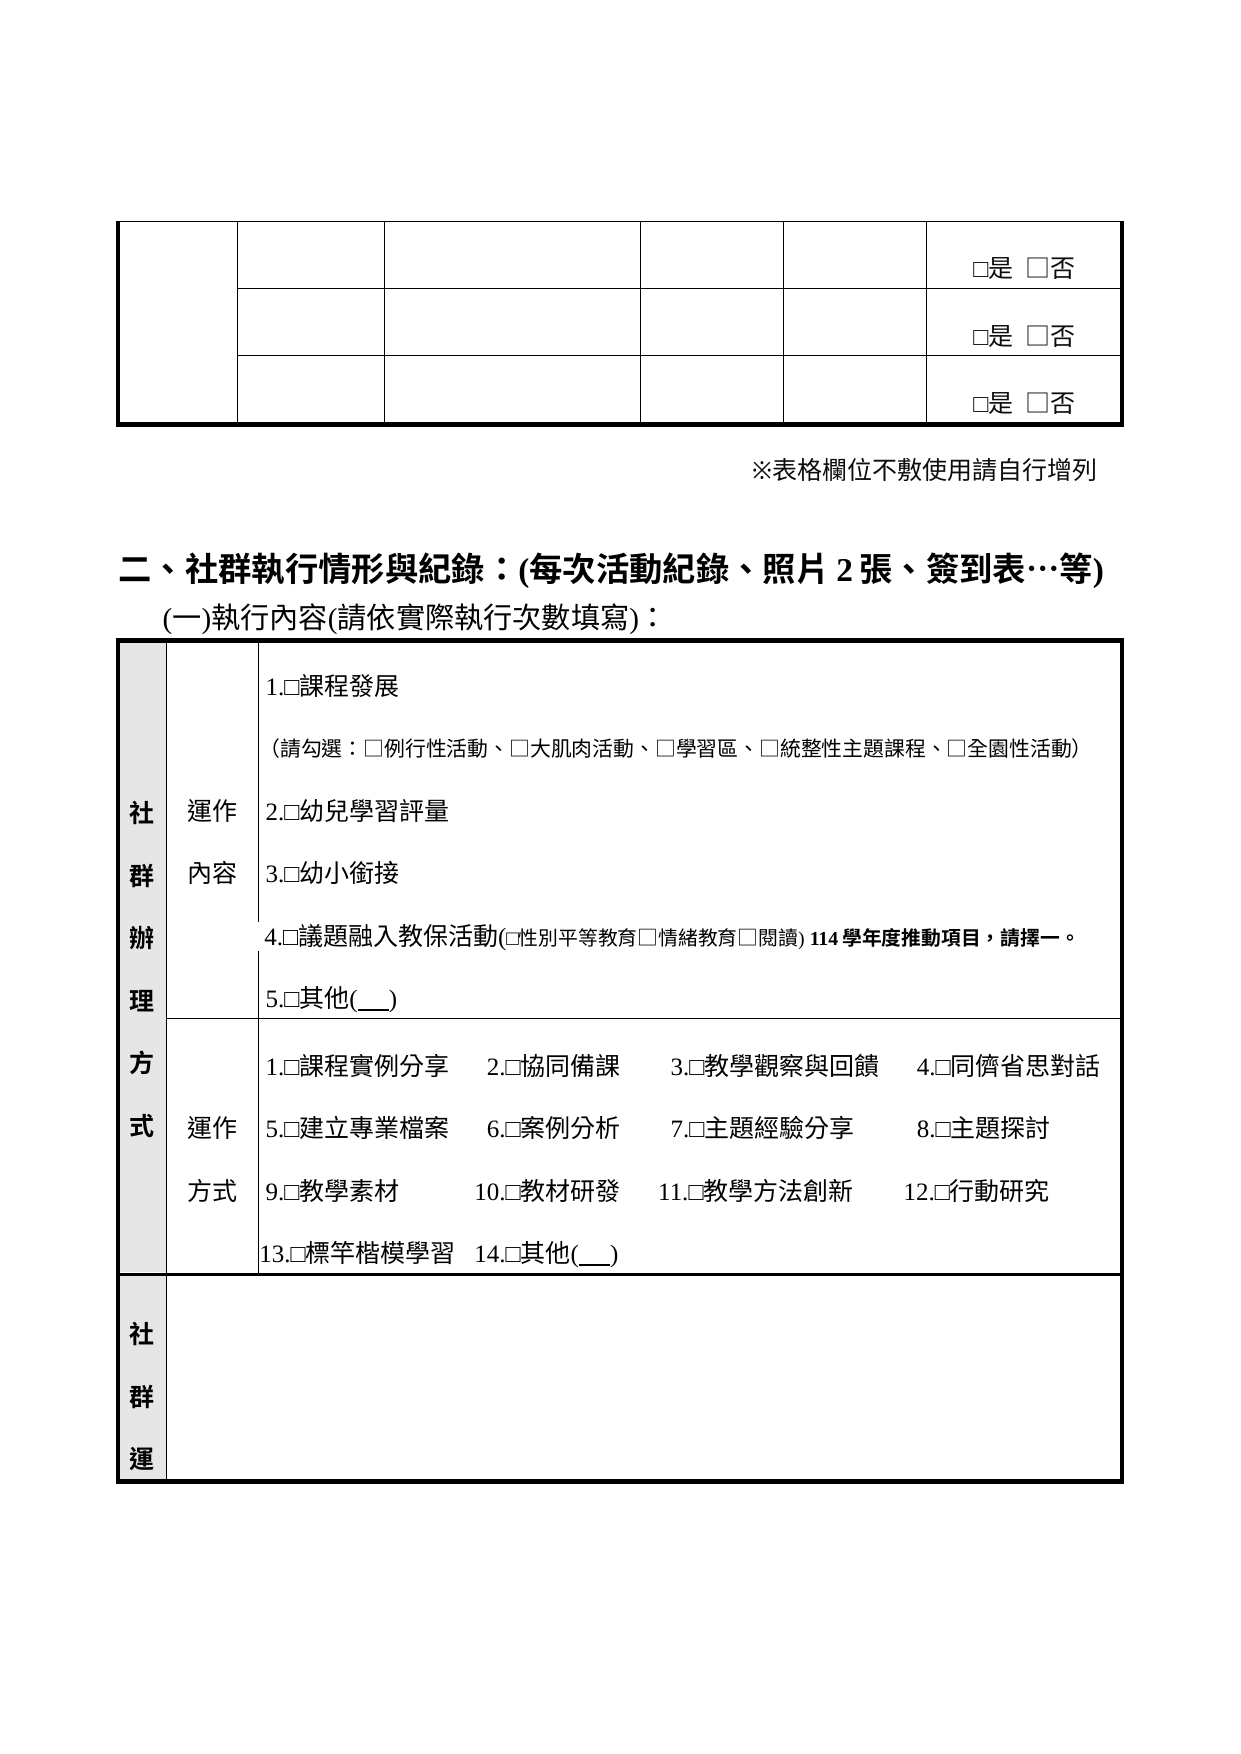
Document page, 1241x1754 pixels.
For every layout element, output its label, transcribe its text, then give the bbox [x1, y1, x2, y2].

table_cell [238, 356, 384, 422]
table_cell 1.□課程實例分享 2.□協同備課 3.□教學觀察與回饋 4.□同儕省思對話 5.□建立專業檔案 6.□案例分析 7.□主題經驗分享 8.□主題探討 9.□教學素材 10.□教材研發 11.□教學方法創新 12.□行動研究 13.□標竿楷模學習 14.□其他( ) [259, 1019, 1120, 1272]
text ※表格欄位不敷使用請自行增列 [118, 427, 1097, 489]
table_cell [238, 222, 384, 288]
table_cell 社群運 [120, 1276, 166, 1479]
table_header 社群辦理方式 [120, 643, 166, 1272]
table_cell [784, 289, 926, 355]
table_cell [641, 222, 783, 288]
table_cell 運作 方式 [167, 1019, 258, 1272]
text 二、社群執行情形與紀錄：(每次活動紀錄、照片2張、簽到表…等) [118, 526, 1122, 588]
table_cell [167, 1276, 1120, 1479]
table_cell [385, 356, 640, 422]
table_cell [385, 222, 640, 288]
table_cell [784, 356, 926, 422]
table_cell [238, 289, 384, 355]
table_cell [385, 289, 640, 355]
table_cell [641, 356, 783, 422]
text (一)執行內容(請依實際執行次數填寫)： [118, 588, 1122, 638]
table_cell [641, 289, 783, 355]
table_header 運作 內容 [167, 643, 258, 1018]
table_cell □是 □否 [927, 222, 1120, 288]
table_cell □是 □否 [927, 289, 1120, 355]
table_cell [120, 222, 237, 422]
table_cell [784, 222, 926, 288]
table_header 1.□課程發展 （請勾選：□例行性活動、□大肌肉活動、□學習區、□統整性主題課程、□全園性活動） 2.□幼兒學習評量 3.□幼小銜接 4.□議題融入教保活動(□性別平等教育□情緒教育□閱讀) 114學年度推動項目，請擇一。 5.□其他( ) [259, 643, 1120, 1018]
table_cell □是 □否 [927, 356, 1120, 422]
